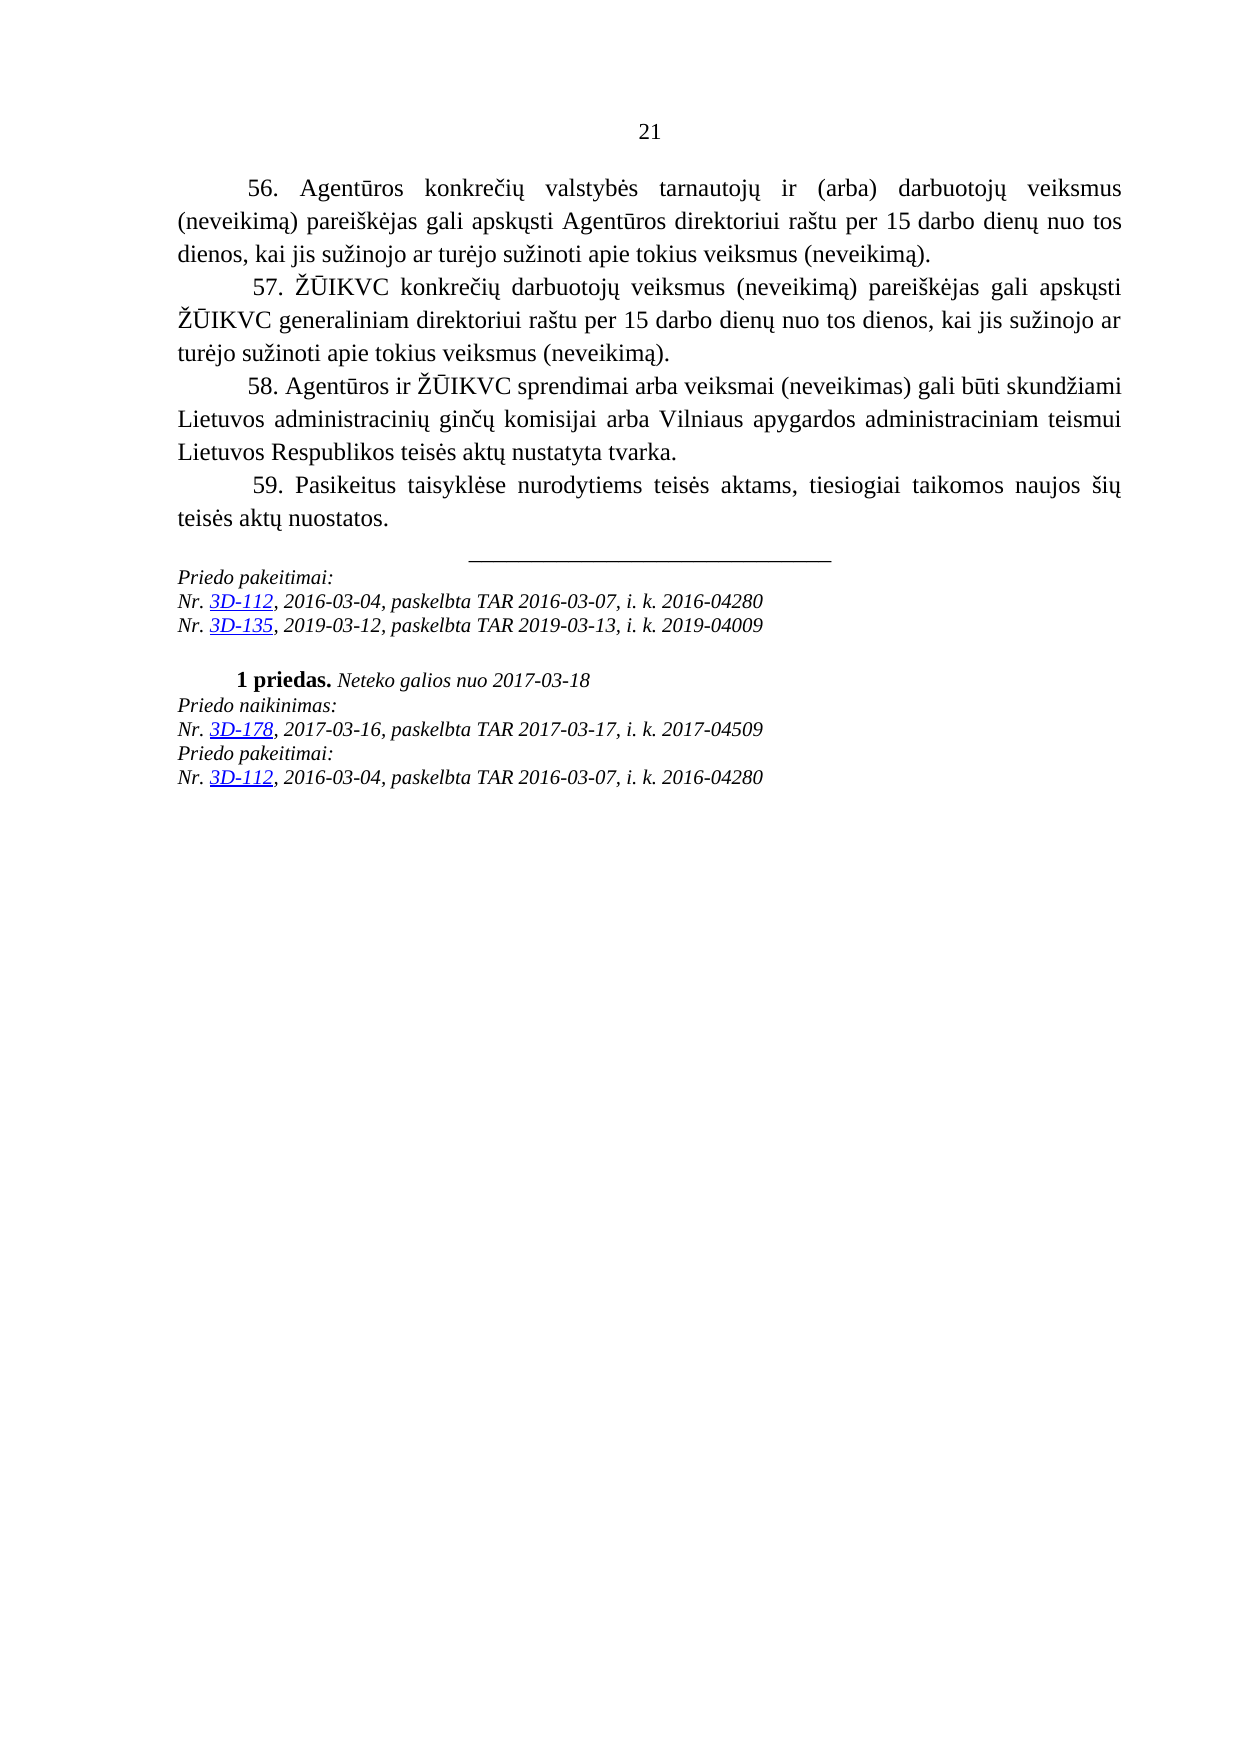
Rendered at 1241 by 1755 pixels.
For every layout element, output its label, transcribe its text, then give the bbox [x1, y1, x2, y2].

text 56. Agentūros konkrečių valstybės tarnautojų ir (arba) darbuotojų veiksmus (neveikimą) pareiškėjas gali apskųsti Agentūros direktoriui raštu per 15 darbo dienų nuo tos dienos, kai jis sužinojo ar turėjo sužinoti apie tokius veiksmus (neveikimą). [177, 173, 1122, 268]
text 59. Pasikeitus taisyklėse nurodytiems teisės aktams, tiesiogiai taikomos naujos šių teisės aktų nuostatos. [177, 470, 1122, 532]
text Priedo naikinimas: [177, 692, 1122, 717]
text 1 priedas. Neteko galios nuo 2017-03-18 [177, 666, 1122, 692]
text Nr. 3D-112, 2016-03-04, paskelbta TAR 2016-03-07, i. k. 2016-04280 [177, 765, 1122, 789]
text Nr. 3D-178, 2017-03-16, paskelbta TAR 2017-03-17, i. k. 2017-04509 [177, 717, 1122, 741]
text 58. Agentūros ir ŽŪIKVC sprendimai arba veiksmai (neveikimas) gali būti skundžiami Lietuvos administracinių ginčų komisijai arba Vilniaus apygardos administraciniam teismui Lietuvos Respublikos teisės aktų nustatyta tvarka. [177, 371, 1122, 466]
text Nr. 3D-112, 2016-03-04, paskelbta TAR 2016-03-07, i. k. 2016-04280 [177, 589, 1122, 613]
text Priedo pakeitimai: [177, 741, 1122, 765]
text Nr. 3D-135, 2019-03-12, paskelbta TAR 2019-03-13, i. k. 2019-04009 [177, 613, 1122, 637]
text Priedo pakeitimai: [177, 565, 1122, 589]
text 57. ŽŪIKVC konkrečių darbuotojų veiksmus (neveikimą) pareiškėjas gali apskųsti ŽŪIKVC generaliniam direktoriui raštu per 15 darbo dienų nuo tos dienos, kai jis sužinojo ar turėjo sužinoti apie tokius veiksmus (neveikimą). [177, 272, 1122, 367]
text _____________________________ [177, 536, 1122, 565]
